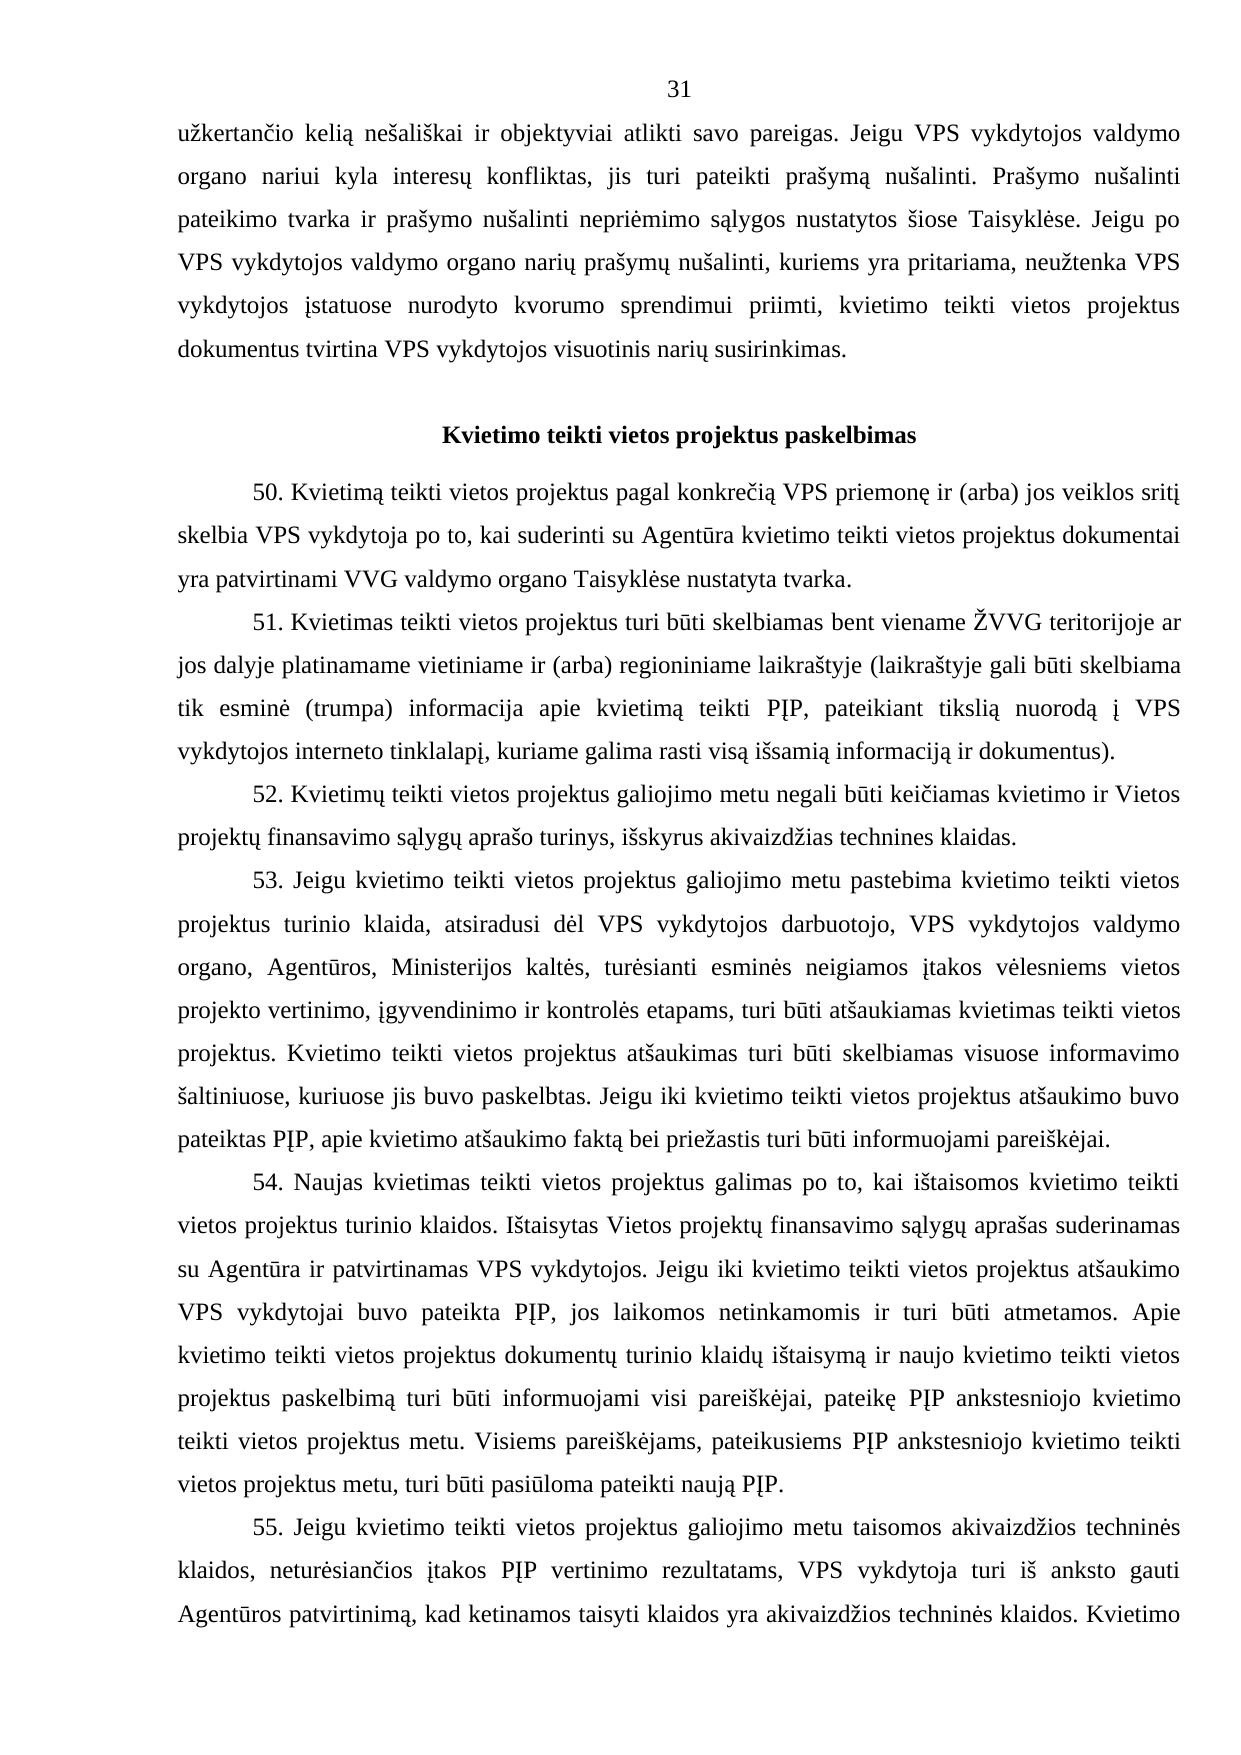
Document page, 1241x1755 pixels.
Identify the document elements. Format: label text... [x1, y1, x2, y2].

text 52. Kvietimų teikti vietos projektus galiojimo metu negali būti keičiamas kvietimo ir Vietos projektų finansavimo sąlygų aprašo turinys, išskyrus akivaizdžias technines klaidas. [177, 779, 1181, 851]
text 51. Kvietimas teikti vietos projektus turi būti skelbiamas bent viename ŽVVG teritorijoje ar jos dalyje platinamame vietiniame ir (arba) regioniniame laikraštyje (laikraštyje gali būti skelbiama tik esminė (trumpa) informacija apie kvietimą teikti PĮP, pateikiant tikslią nuorodą į VPS vykdytojos interneto tinklalapį, kuriame galima rasti visą išsamią informaciją ir dokumentus). [177, 607, 1181, 765]
text Kvietimo teikti vietos projektus paskelbimas [177, 420, 1181, 449]
text 54. Naujas kvietimas teikti vietos projektus galimas po to, kai ištaisomos kvietimo teikti vietos projektus turinio klaidos. Ištaisytas Vietos projektų finansavimo sąlygų aprašas suderinamas su Agentūra ir patvirtinamas VPS vykdytojos. Jeigu iki kvietimo teikti vietos projektus atšaukimo VPS vykdytojai buvo pateikta PĮP, jos laikomos netinkamomis ir turi būti atmetamos. Apie kvietimo teikti vietos projektus dokumentų turinio klaidų ištaisymą ir naujo kvietimo teikti vietos projektus paskelbimą turi būti informuojami visi pareiškėjai, pateikę PĮP ankstesniojo kvietimo teikti vietos projektus metu. Visiems pareiškėjams, pateikusiems PĮP ankstesniojo kvietimo teikti vietos projektus metu, turi būti pasiūloma pateikti naują PĮP. [177, 1167, 1181, 1498]
text 50. Kvietimą teikti vietos projektus pagal konkrečią VPS priemonę ir (arba) jos veiklos sritį skelbia VPS vykdytoja po to, kai suderinti su Agentūra kvietimo teikti vietos projektus dokumentai yra patvirtinami VVG valdymo organo Taisyklėse nustatyta tvarka. [177, 477, 1181, 592]
text 55. Jeigu kvietimo teikti vietos projektus galiojimo metu taisomos akivaizdžios techninės klaidos, neturėsiančios įtakos PĮP vertinimo rezultatams, VPS vykdytoja turi iš anksto gauti Agentūros patvirtinimą, kad ketinamos taisyti klaidos yra akivaizdžios techninės klaidos. Kvietimo [177, 1512, 1181, 1627]
text 53. Jeigu kvietimo teikti vietos projektus galiojimo metu pastebima kvietimo teikti vietos projektus turinio klaida, atsiradusi dėl VPS vykdytojos darbuotojo, VPS vykdytojos valdymo organo, Agentūros, Ministerijos kaltės, turėsianti esminės neigiamos įtakos vėlesniems vietos projekto vertinimo, įgyvendinimo ir kontrolės etapams, turi būti atšaukiamas kvietimas teikti vietos projektus. Kvietimo teikti vietos projektus atšaukimas turi būti skelbiamas visuose informavimo šaltiniuose, kuriuose jis buvo paskelbtas. Jeigu iki kvietimo teikti vietos projektus atšaukimo buvo pateiktas PĮP, apie kvietimo atšaukimo faktą bei priežastis turi būti informuojami pareiškėjai. [177, 866, 1181, 1153]
text užkertančio kelią nešališkai ir objektyviai atlikti savo pareigas. Jeigu VPS vykdytojos valdymo organo nariui kyla interesų konfliktas, jis turi pateikti prašymą nušalinti. Prašymo nušalinti pateikimo tvarka ir prašymo nušalinti nepriėmimo sąlygos nustatytos šiose Taisyklėse. Jeigu po VPS vykdytojos valdymo organo narių prašymų nušalinti, kuriems yra pritariama, neužtenka VPS vykdytojos įstatuose nurodyto kvorumo sprendimui priimti, kvietimo teikti vietos projektus dokumentus tvirtina VPS vykdytojos visuotinis narių susirinkimas. [177, 118, 1181, 362]
